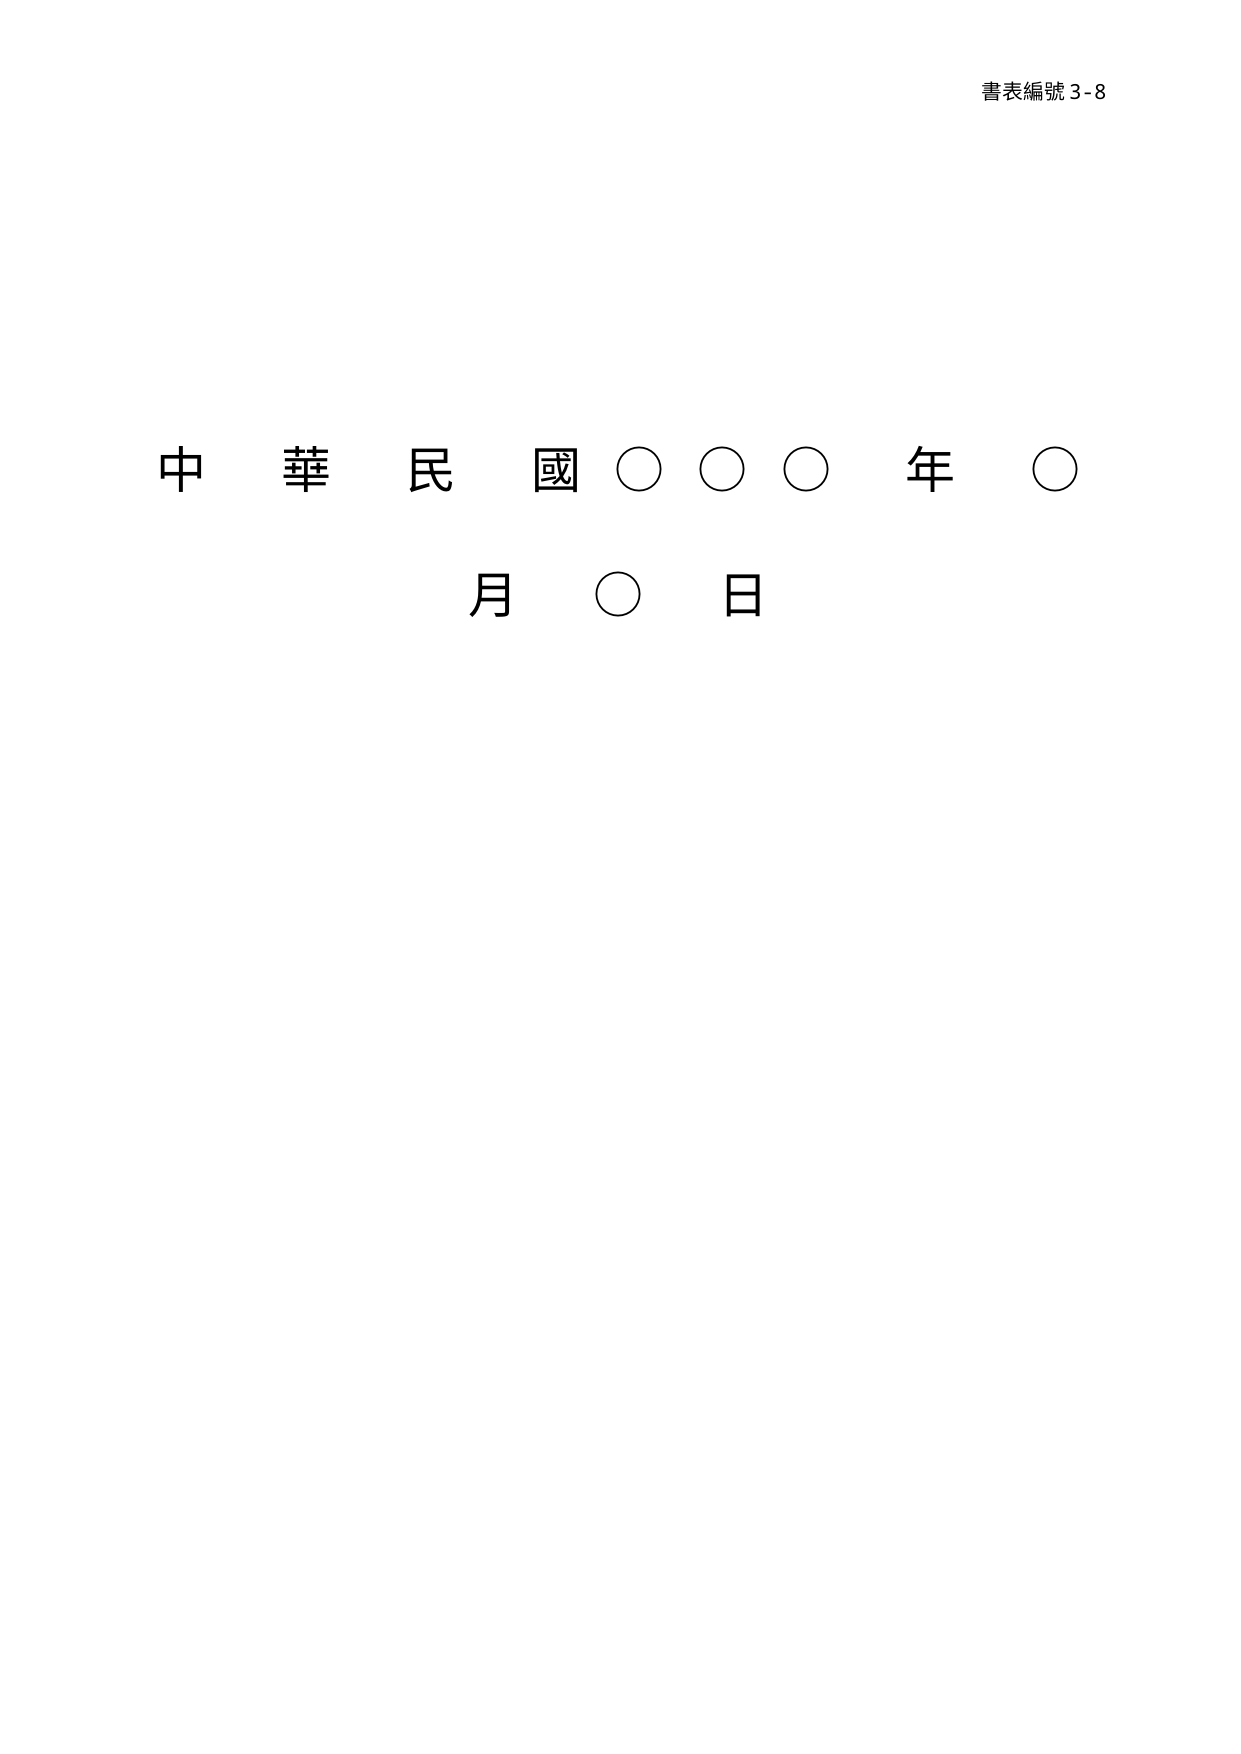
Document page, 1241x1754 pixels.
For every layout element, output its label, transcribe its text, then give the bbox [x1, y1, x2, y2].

text 中 華 民 國○○○ 年 ○ 月 ○ 日 [139, 394, 1098, 644]
